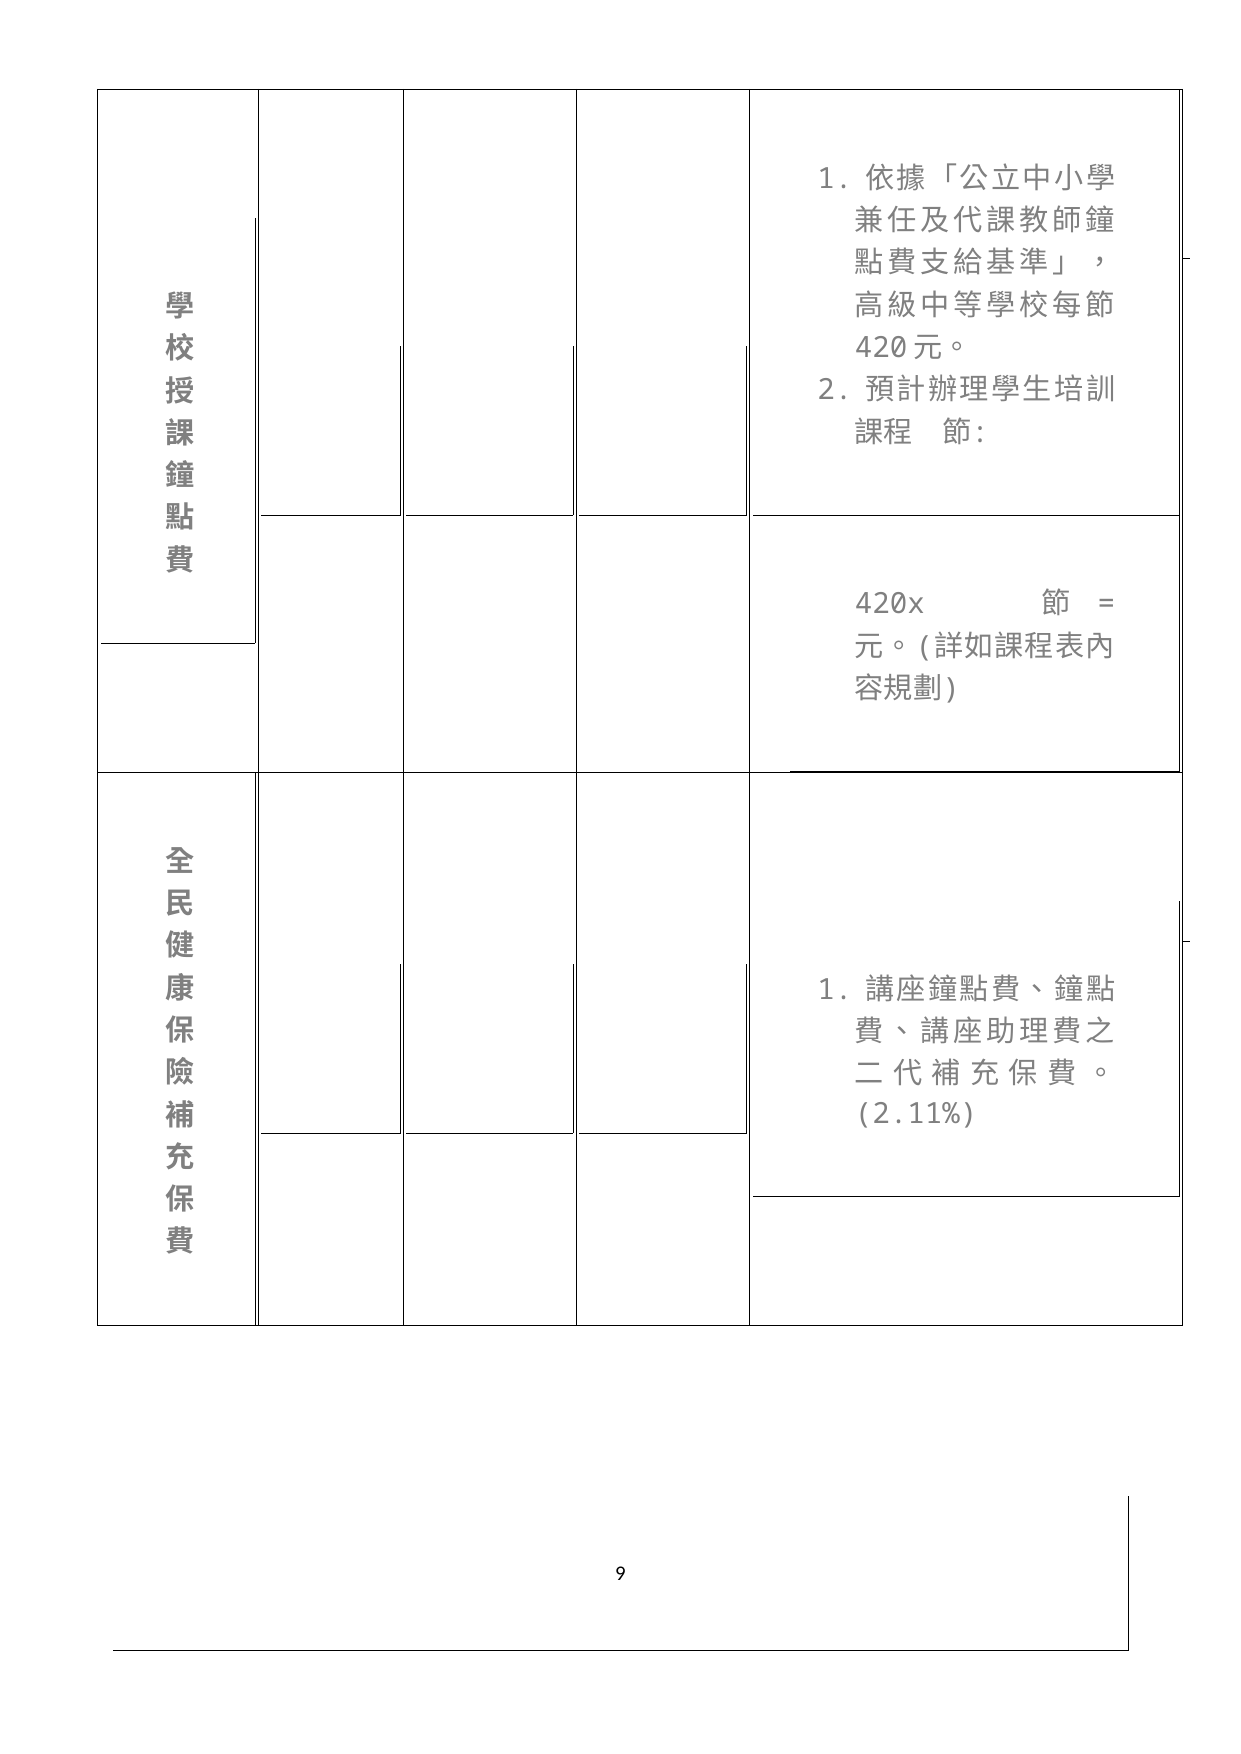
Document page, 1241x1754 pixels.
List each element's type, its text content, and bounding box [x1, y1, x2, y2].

table_cell [259, 773, 403, 1325]
table_cell [259, 90, 403, 772]
table_cell 學校授課鐘點費 [98, 90, 258, 772]
table_cell [404, 90, 576, 772]
table_cell [1183, 942, 1190, 1325]
table_cell 依據「公立中小學兼任及代課教師鐘點費支給基準」，高級中等學校每節420元。 預計辦理學生培訓課程 節: 420x 節= 元。(詳如課程表內容規劃) [750, 90, 1179, 772]
table_cell [577, 773, 749, 1325]
table_cell [1183, 259, 1190, 772]
table_cell [404, 773, 576, 1325]
table_cell [577, 90, 749, 772]
table_cell 全民健康保險補充保費 [98, 773, 255, 1325]
table_cell [1183, 89, 1190, 258]
table_cell [1183, 772, 1190, 941]
table_cell 講座鐘點費、鐘點費、講座助理費之二代補充保費。(2.11%) [750, 773, 1182, 1325]
